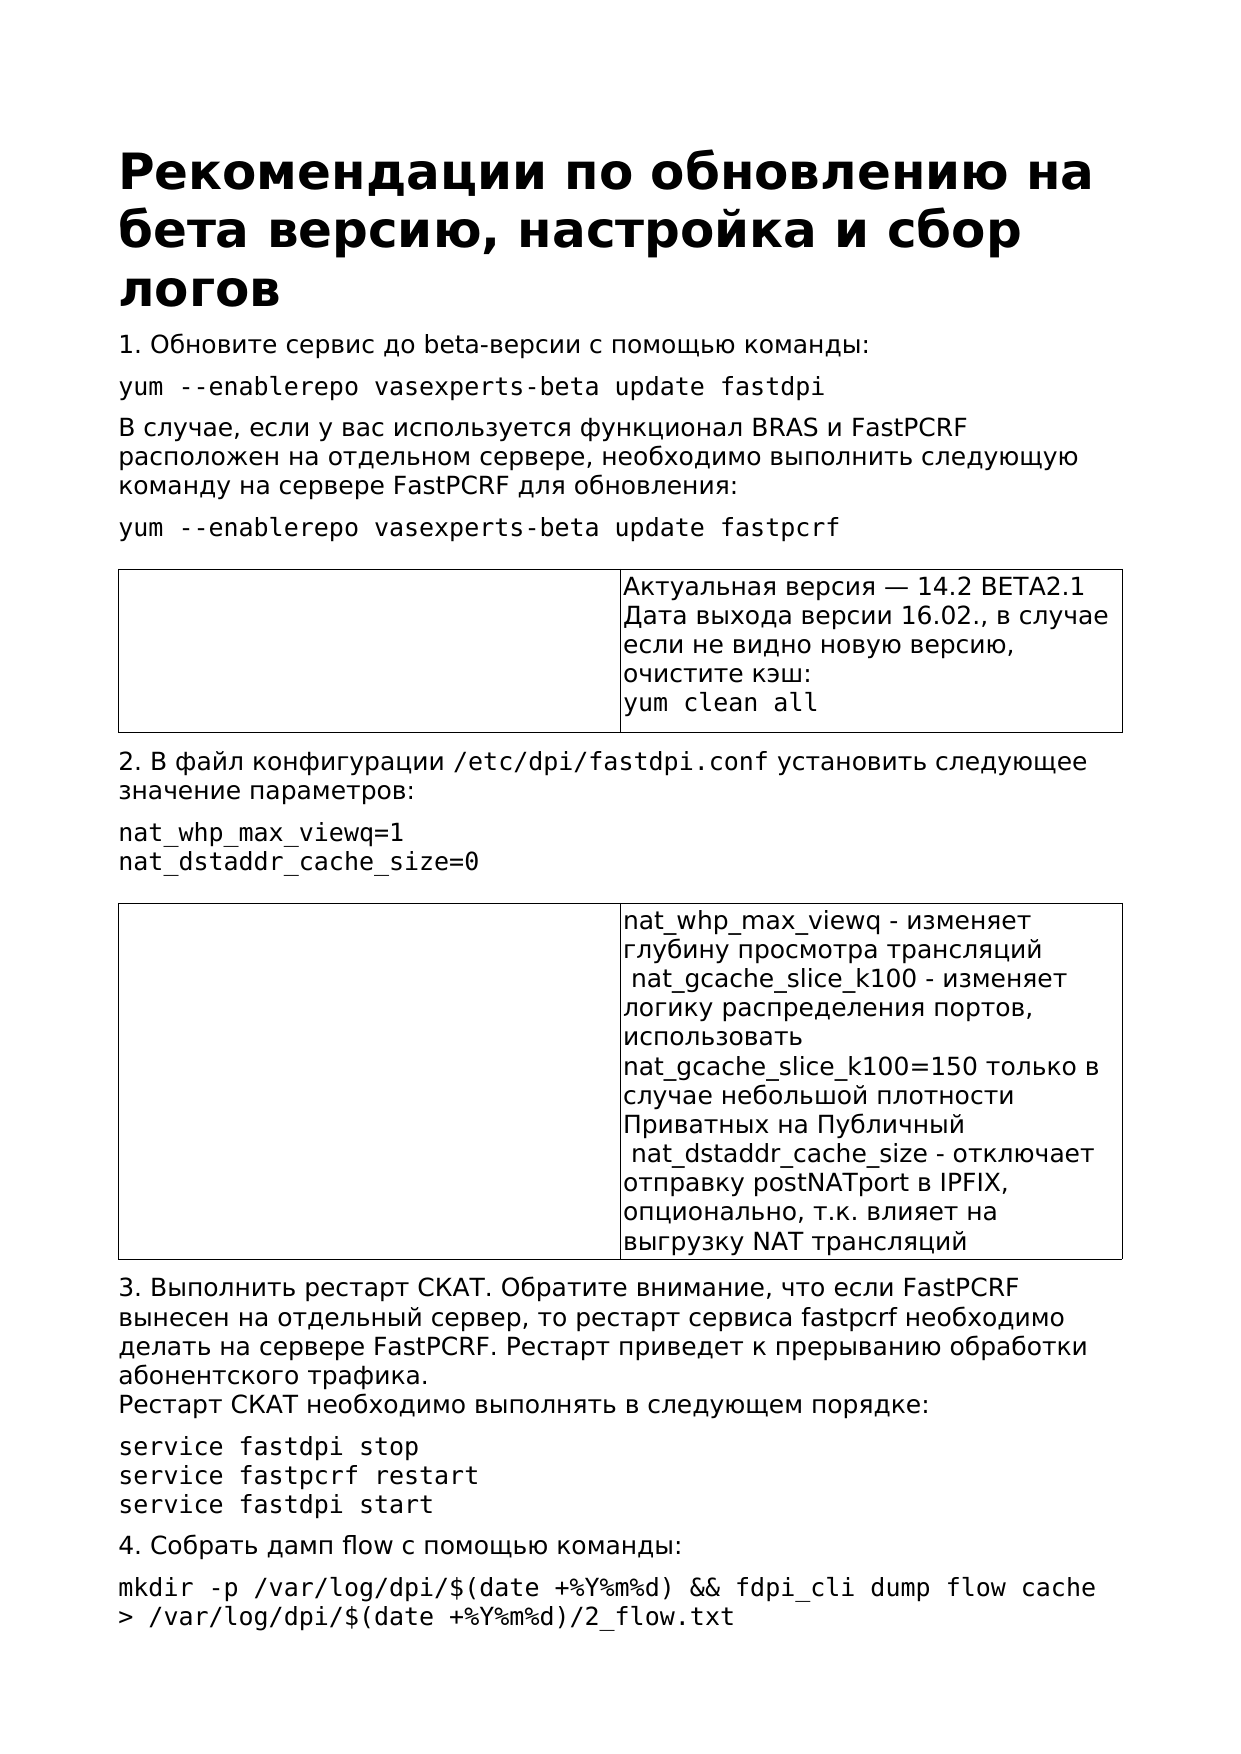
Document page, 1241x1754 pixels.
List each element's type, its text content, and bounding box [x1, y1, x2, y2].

text nat_whp_max_viewq=1 nat_dstaddr_cache_size=0 [118, 818, 1122, 876]
table_header nat_whp_max_viewq - изменяет глубину просмотра трансляций nat_gcache_slice_k100 - изменяет логику распределения портов, использовать nat_gcache_slice_k100=150 только в случае небольшой плотности Приватных на Публичный nat_dstaddr_cache_size - отключает отправку postNATport в IPFIX, опционально, т.к. влияет на выгрузку NAT трансляций [621, 904, 1122, 1259]
text service fastdpi stop service fastpcrf restart service fastdpi start [118, 1432, 1122, 1519]
text В случае, если у вас используется функционал BRAS и FastPCRF расположен на отдельном сервере, необходимо выполнить следующую команду на сервере FastPCRF для обновления: [118, 413, 1122, 500]
text 4. Собрать дамп flow с помощью команды: [118, 1531, 1122, 1560]
text 3. Выполнить рестарт СКАТ. Обратите внимание, что если FastPCRF вынесен на отдельный сервер, то рестарт сервиса fastpcrf необходимо делать на сервере FastPCRF. Рестарт приведет к прерыванию обработки абонентского трафика. Рестарт СКАТ необходимо выполнять в следующем порядке: [118, 1274, 1122, 1419]
text 1. Обновите сервис до beta-версии с помощью команды: [118, 330, 1122, 359]
text 2. В файл конфигурации /etc/dpi/fastdpi.conf установить следующее значение параметров: [118, 747, 1122, 805]
text mkdir -p /var/log/dpi/$(date +%Y%m%d) && fdpi_cli dump flow cache > /var/log/dpi/$(date +%Y%m%d)/2_flow.txt [118, 1573, 1122, 1631]
text yum --enablerepo vasexperts-beta update fastpcrf [118, 513, 1122, 542]
table_header Актуальная версия — 14.2 BETA2.1 Дата выхода версии 16.02., в случае если не видно новую версию, очистите кэш: yum clean all [621, 570, 1122, 732]
table_header [119, 904, 620, 1259]
table_header [119, 570, 620, 732]
text yum --enablerepo vasexperts-beta update fastdpi [118, 372, 1122, 401]
subtitle Рекомендации по обновлению на бета версию, настройка и сбор логов [118, 143, 1122, 318]
